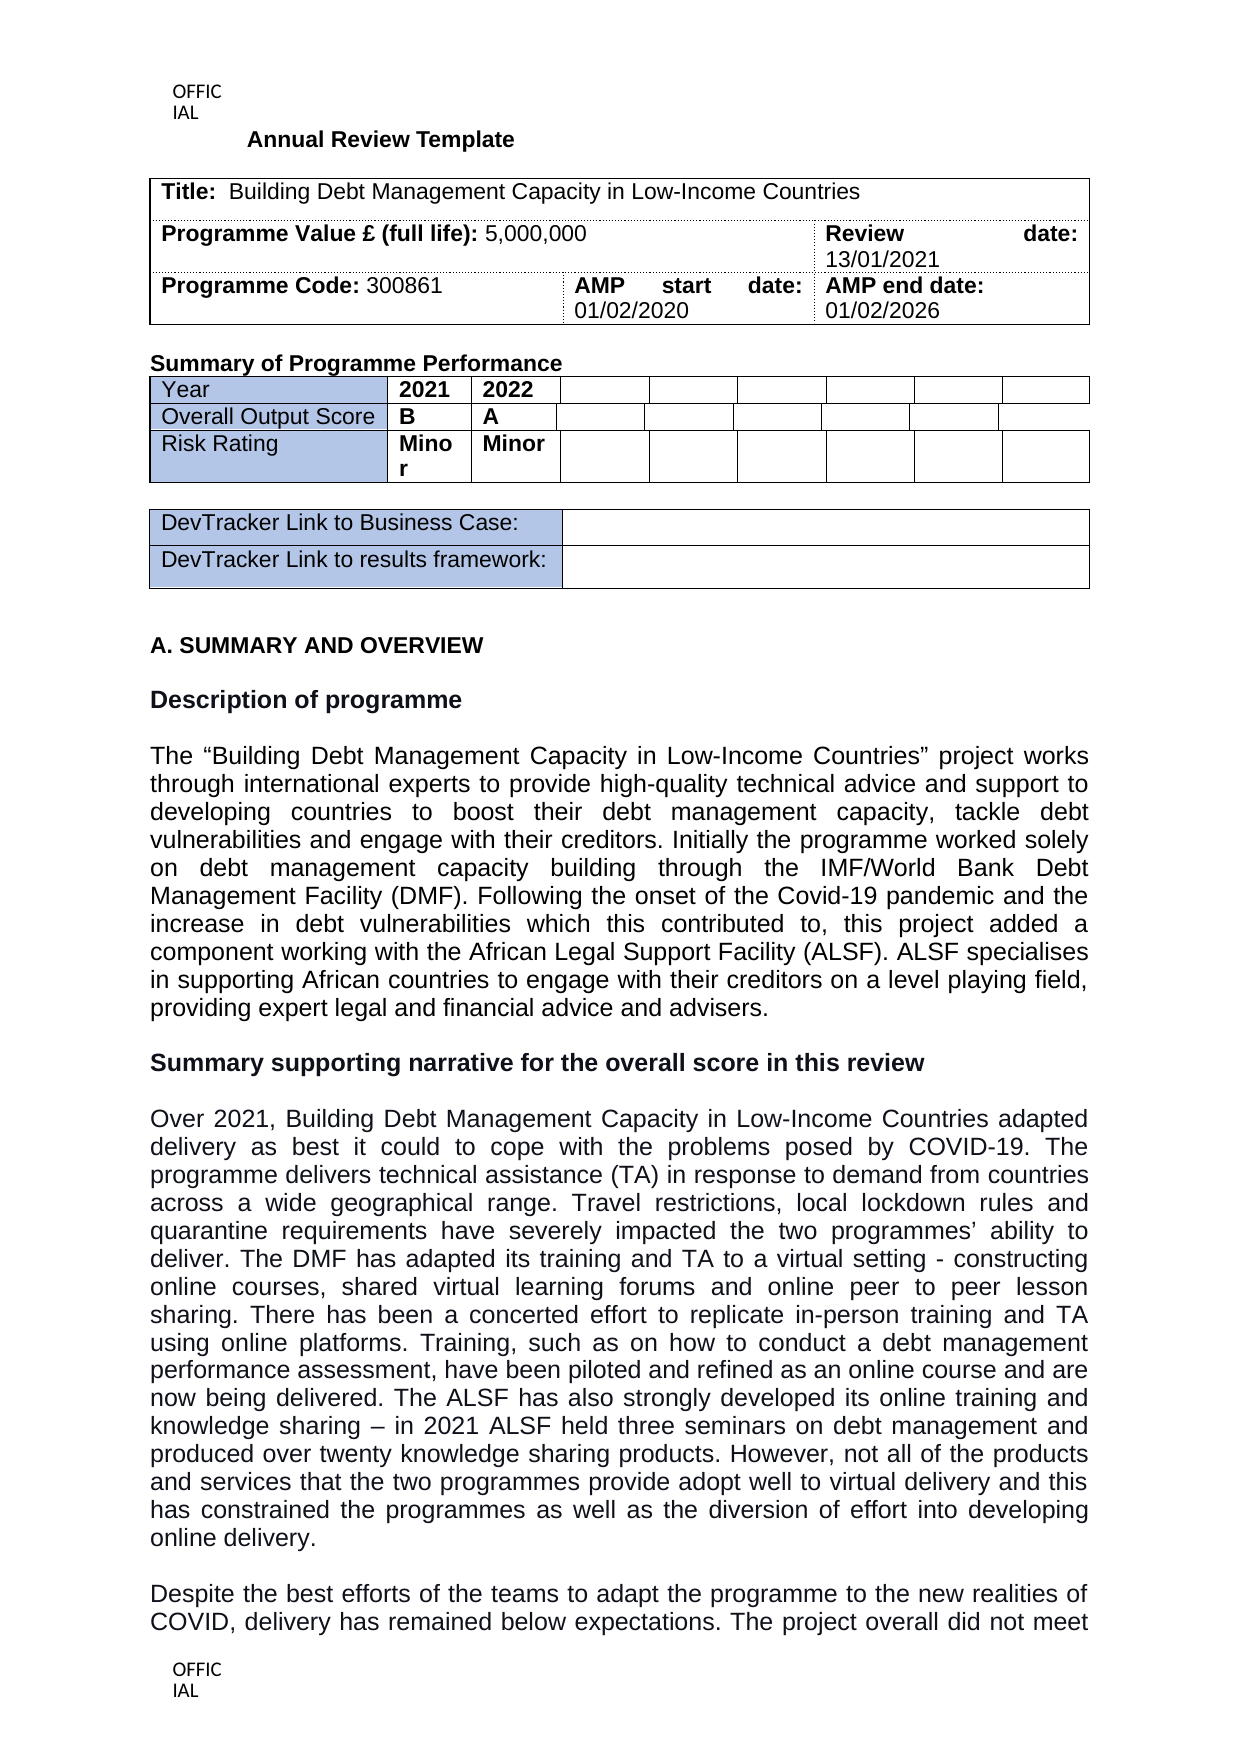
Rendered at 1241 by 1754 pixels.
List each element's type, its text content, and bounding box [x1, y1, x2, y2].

table_cell AMP start date: 01/02/2020 [563, 272, 814, 324]
text Description of programme [150, 686, 1090, 714]
table_cell [822, 404, 909, 429]
table_cell [557, 404, 644, 429]
table_header 2022 [472, 377, 560, 403]
text A. SUMMARY AND OVERVIEW [150, 633, 1090, 658]
table_header [563, 510, 1089, 545]
table_header [738, 377, 826, 403]
text Summary of Programme Performance [150, 351, 1090, 376]
text Despite the best efforts of the teams to adapt the programme to the new realities of COVID, delivery has remained below expectations. The project overall did not meet targets for four of the seven indicators. A likely reason for this is that the programmes are demand-driven. Both ALSF and DMF can only respond to requests from country governments for assistance. Beneficiaries may value in-person assistance more than online training, resulting in lower than expected demand. General IT and connectivity issues have also contributed to lower demand. DMF over the year invested time and resources into creating new digital products. It has taken time to pilot and develop these products but now many are ready for virtual delivery – subject to demand. Some potential easing of travel restrictions will hopefully also allow for greater delivery in 2022 in a return to in-person TA, but this is very uncertain. [150, 1579, 1090, 1635]
table_cell DevTracker Link to results framework: [150, 546, 562, 587]
table_cell Programme Code: 300861 [151, 272, 563, 324]
subtitle Annual Review Template [150, 127, 1090, 152]
table_header [561, 377, 649, 403]
text The “Building Debt Management Capacity in Low-Income Countries” project works through international experts to provide high-quality technical advice and support to developing countries to boost their debt management capacity, tackle debt vulnerabilities and engage with their creditors. Initially the programme worked solely on debt management capacity building through the IMF/World Bank Debt Management Facility (DMF). Following the onset of the Covid-19 pandemic and the increase in debt vulnerabilities which this contributed to, this project added a component working with the African Legal Support Facility (ALSF). ALSF specialises in supporting African countries to engage with their creditors on a level playing field, providing expert legal and financial advice and advisers. [150, 742, 1090, 1021]
table_header [1003, 377, 1089, 403]
table_cell [561, 431, 649, 482]
table_cell Programme Value £ (full life): 5,000,000 [151, 220, 814, 272]
table_cell [910, 404, 998, 429]
table_cell [563, 546, 1089, 587]
table_cell A [472, 404, 556, 429]
table_cell Minor [388, 431, 471, 482]
table_cell [915, 431, 1002, 482]
table_cell Review date: 13/01/2021 [814, 220, 1089, 272]
table_cell AMP end date: 01/02/2026 [814, 272, 1089, 324]
text Summary supporting narrative for the overall score in this review [150, 1049, 1090, 1077]
table_cell [1003, 431, 1089, 482]
table_header Year [151, 377, 387, 403]
table_cell B [388, 404, 471, 429]
table_header [827, 377, 914, 403]
table_header 2021 [388, 377, 471, 403]
table_cell [734, 404, 821, 429]
table_cell Minor [472, 431, 560, 482]
table_header [915, 377, 1002, 403]
text Over 2021, Building Debt Management Capacity in Low-Income Countries adapted delivery as best it could to cope with the problems posed by COVID-19. The programme delivers technical assistance (TA) in response to demand from countries across a wide geographical range. Travel restrictions, local lockdown rules and quarantine requirements have severely impacted the two programmes’ ability to deliver. The DMF has adapted its training and TA to a virtual setting - constructing online courses, shared virtual learning forums and online peer to peer lesson sharing. There has been a concerted effort to replicate in-person training and TA using online platforms. Training, such as on how to conduct a debt management performance assessment, have been piloted and refined as an online course and are now being delivered. The ALSF has also strongly developed its online training and knowledge sharing – in 2021 ALSF held three seminars on debt management and produced over twenty knowledge sharing products. However, not all of the products and services that the two programmes provide adopt well to virtual delivery and this has constrained the programmes as well as the diversion of effort into developing online delivery. [150, 1105, 1090, 1552]
table_cell Risk Rating [151, 431, 387, 482]
table_header DevTracker Link to Business Case: [150, 510, 562, 545]
table_header [650, 377, 737, 403]
table_cell [738, 431, 826, 482]
table_cell [827, 431, 914, 482]
table_cell [650, 431, 737, 482]
table_header Title: Building Debt Management Capacity in Low-Income Countries [151, 179, 1089, 220]
table_cell Overall Output Score [151, 404, 387, 429]
table_cell [645, 404, 733, 429]
